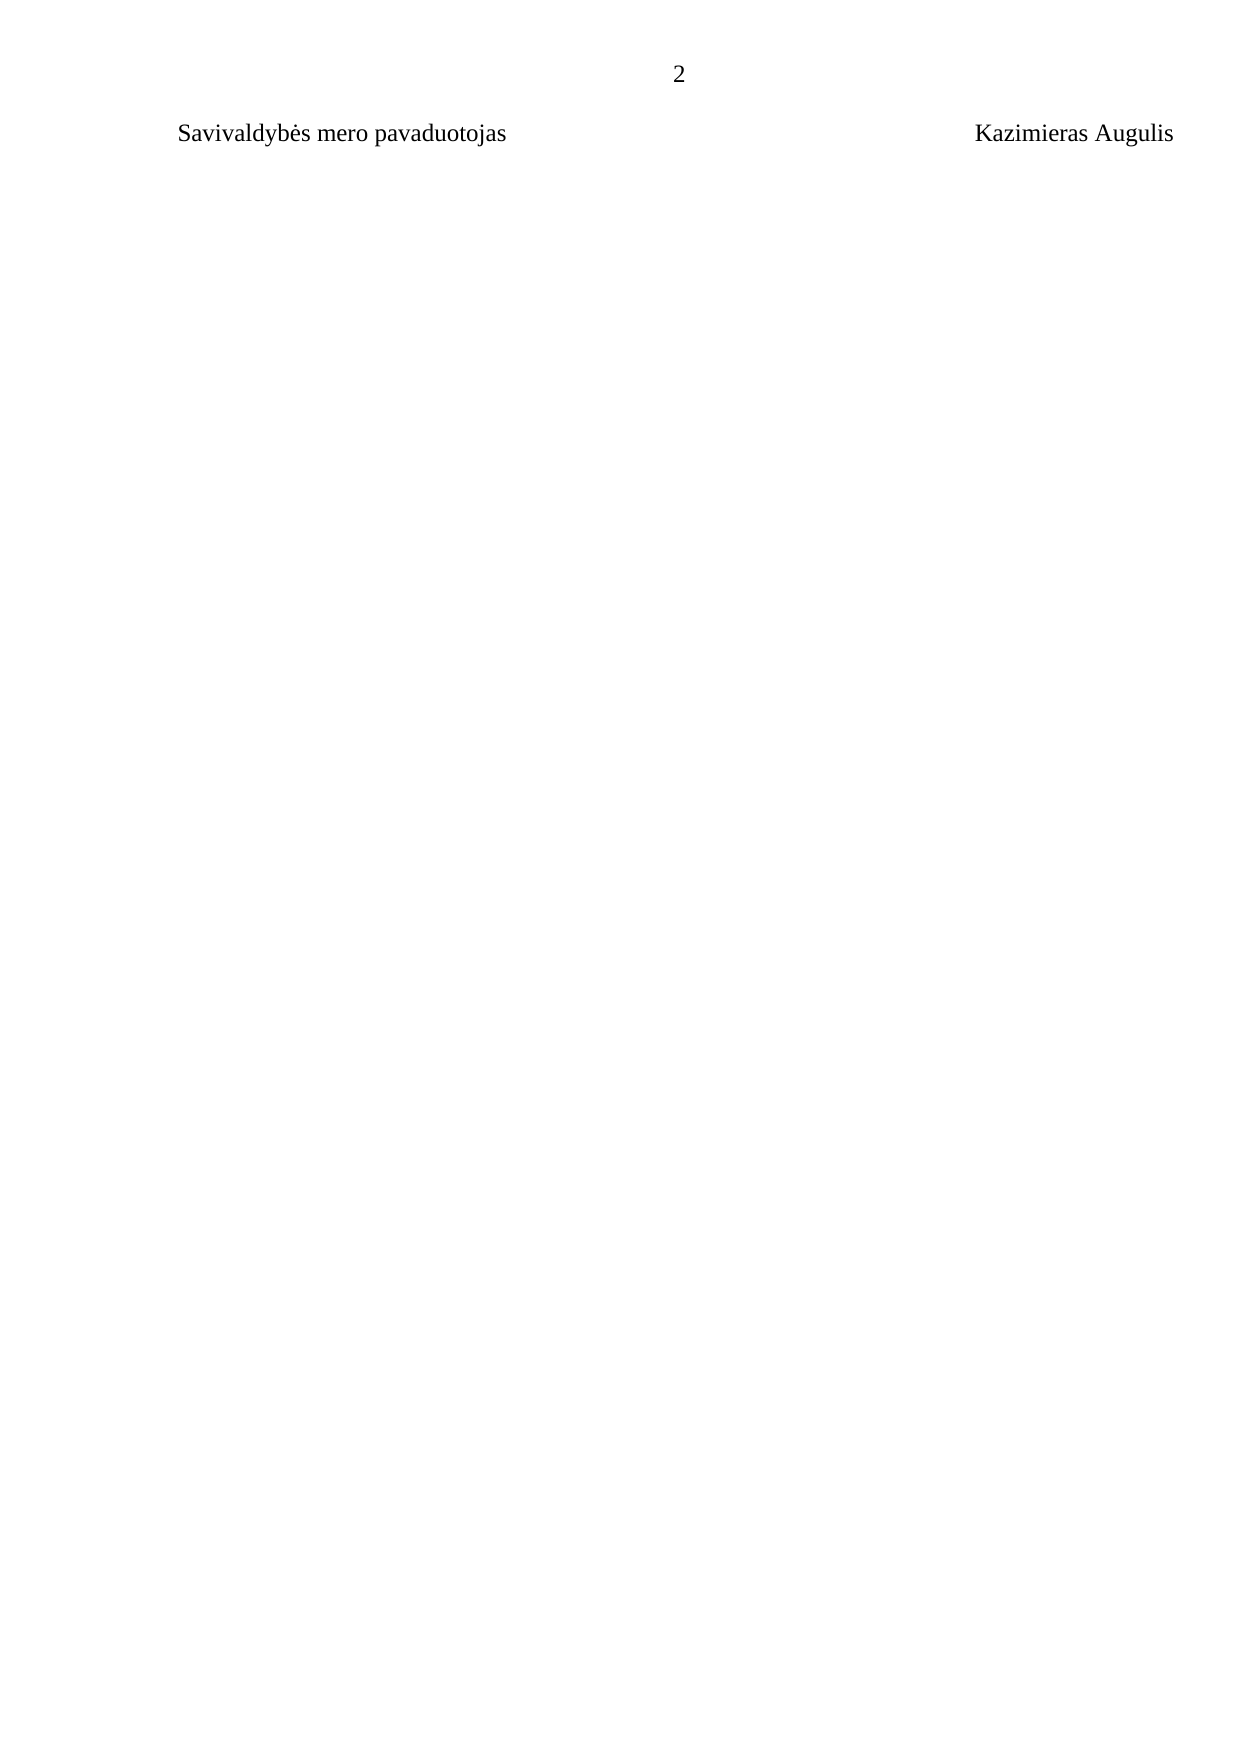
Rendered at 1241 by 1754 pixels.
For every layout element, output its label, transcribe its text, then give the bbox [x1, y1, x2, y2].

text Savivaldybės mero pavaduotojas Kazimieras Augulis [177, 118, 1181, 147]
